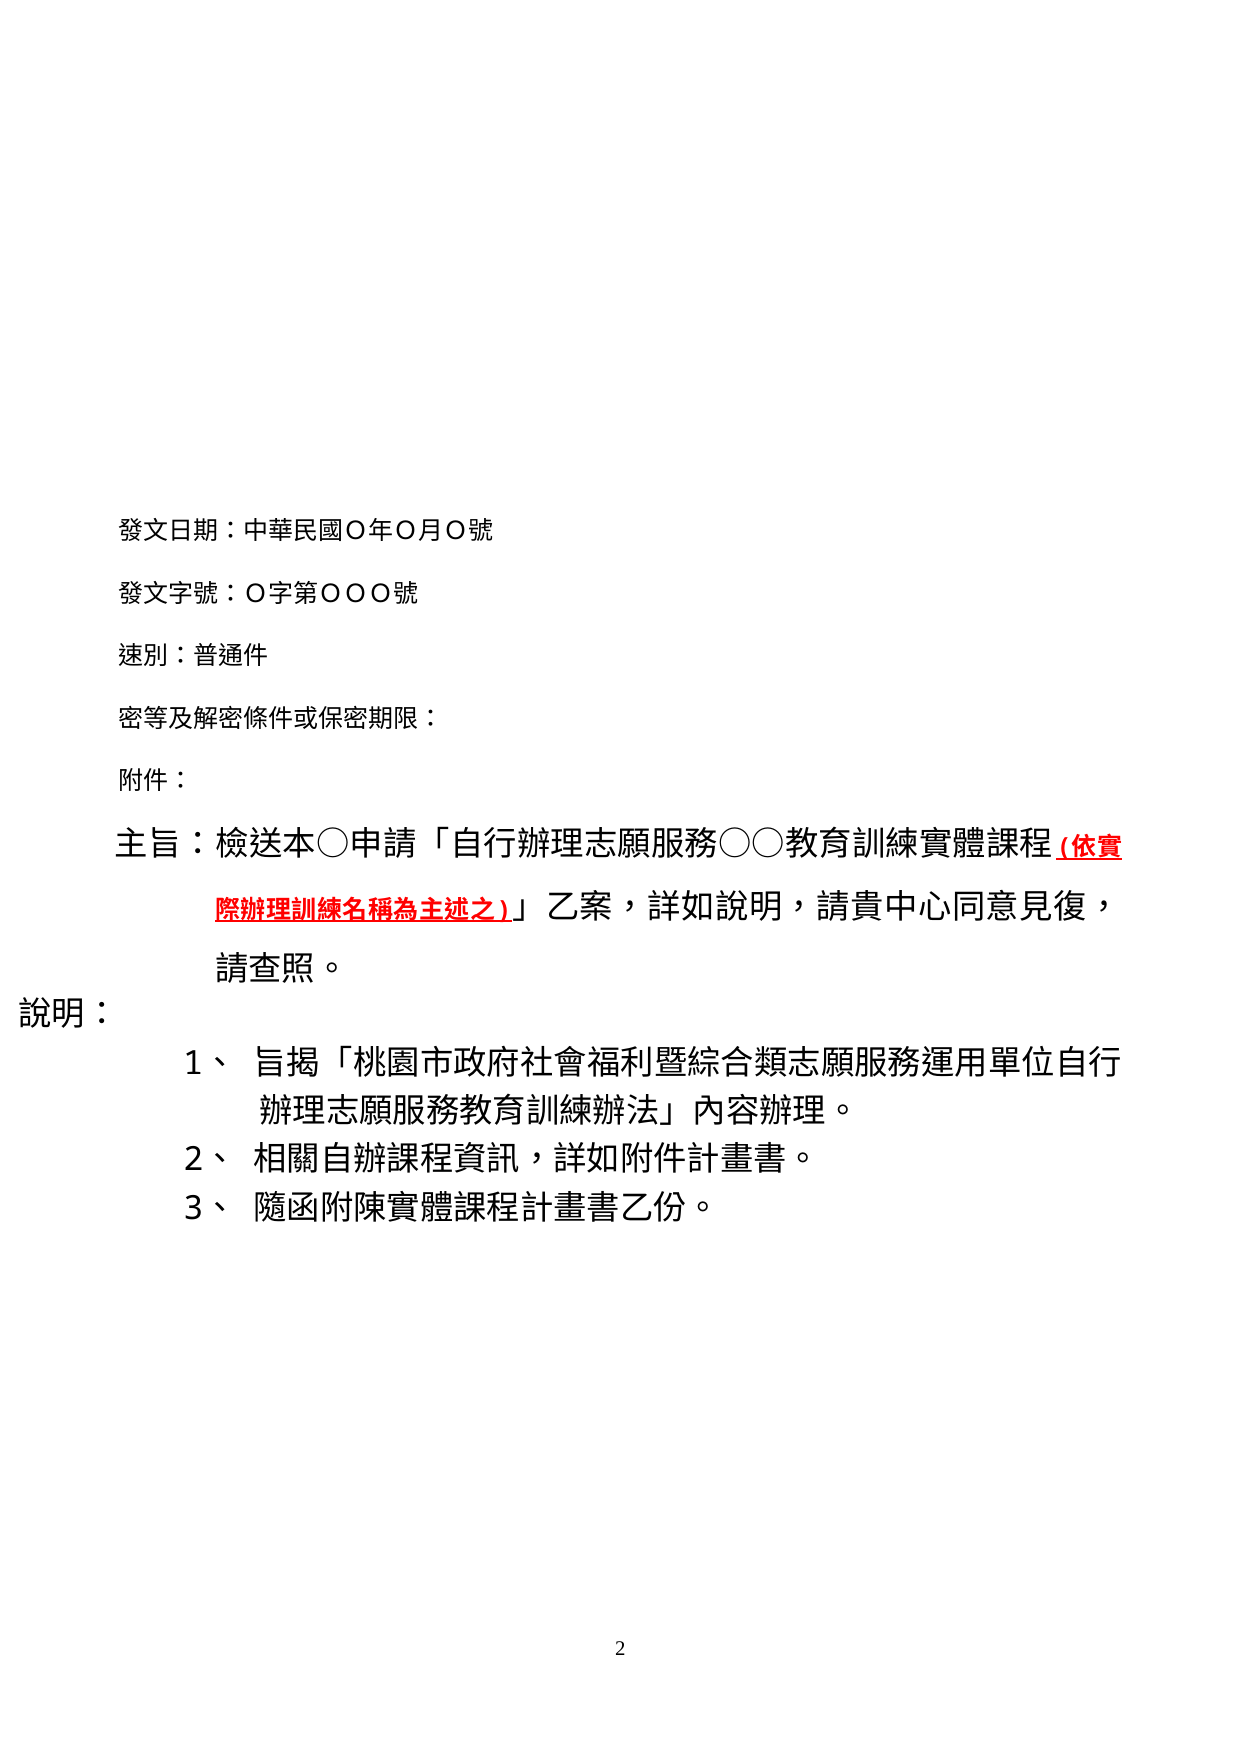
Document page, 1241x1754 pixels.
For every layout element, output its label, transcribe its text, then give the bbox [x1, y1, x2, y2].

list 旨揭「桃園市政府社會福利暨綜合類志願服務運用單位自行辦理志願服務教育訓練辦法」內容辦理。 [218, 1035, 1122, 1132]
text 密等及解密條件或保密期限： [118, 675, 1122, 737]
text 主旨：檢送本○申請「自行辦理志願服務○○教育訓練實體課程(依實際辦理訓練名稱為主述之)」乙案，詳如說明，請貴中心同意見復，請查照。 [114, 800, 1122, 987]
text 發文字號：Ｏ字第ＯＯＯ號 [118, 550, 1122, 612]
text 發文日期：中華民國Ｏ年Ｏ月Ｏ號 [118, 487, 1122, 550]
text 速別：普通件 [118, 612, 1122, 675]
list 相關自辦課程資訊，詳如附件計畫書。 [218, 1132, 1122, 1181]
text 附件： [118, 737, 1122, 800]
text 說明： [18, 987, 1122, 1035]
list 隨函附陳實體課程計畫書乙份。 [218, 1181, 1122, 1229]
